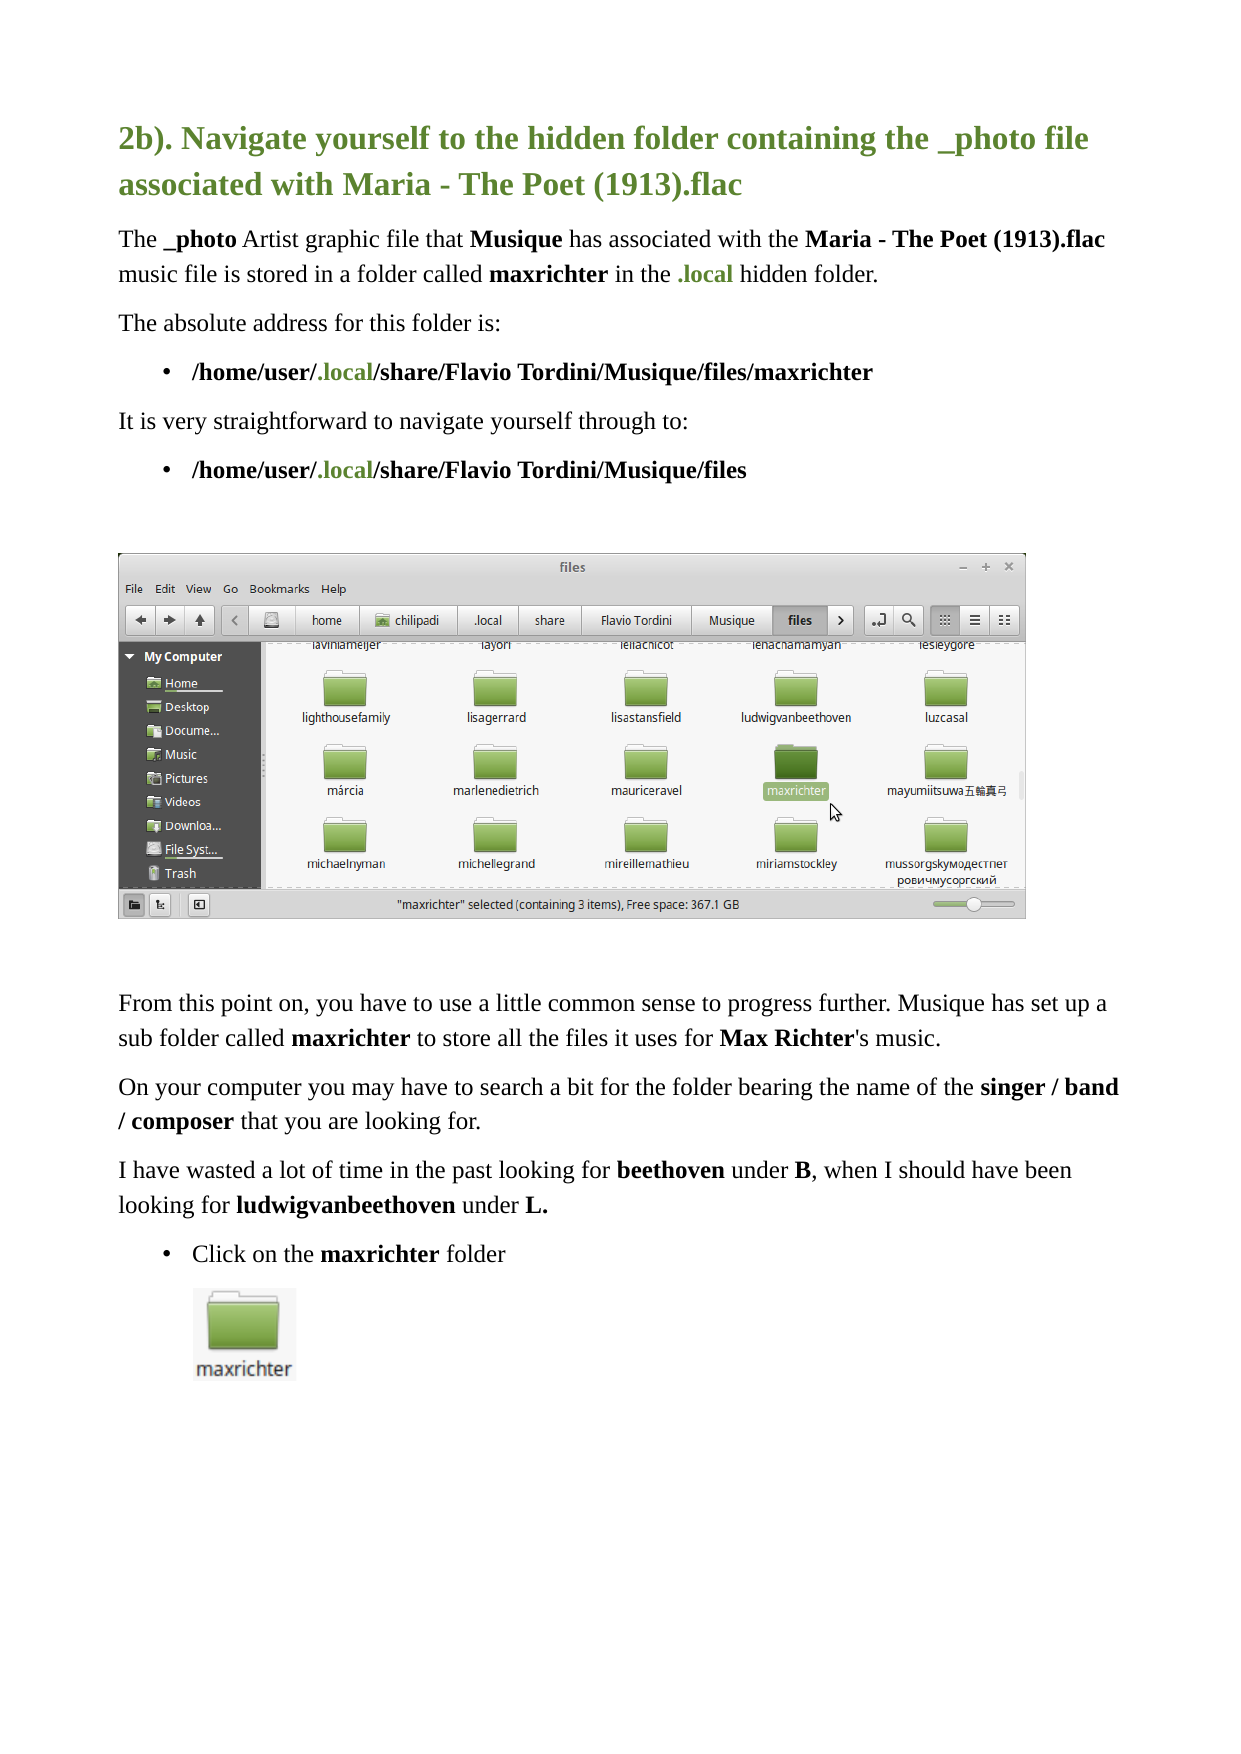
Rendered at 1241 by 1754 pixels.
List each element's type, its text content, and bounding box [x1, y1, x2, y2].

text It is very straightforward to navigate yourself through to: [118, 406, 1122, 435]
picture [193, 1288, 297, 1381]
text The absolute address for this folder is: [118, 308, 1122, 337]
list /home/user/.local/share/Flavio Tordini/Musique/files/maxrichter [162, 357, 1122, 386]
text On your computer you may have to search a bit for the folder bearing the name of the singer / band / composer that you are looking for. [118, 1072, 1122, 1135]
text 2b). Navigate yourself to the hidden folder containing the _photo file associated with Maria - The Poet (1913).flac [118, 118, 1122, 202]
text From this point on, you have to use a little common sense to progress further. Musique has set up a sub folder called maxrichter to store all the files it uses for Max Richter's music. [118, 988, 1122, 1052]
list /home/user/.local/share/Flavio Tordini/Musique/files [162, 455, 1122, 484]
text I have wasted a lot of time in the past looking for beethoven under B, when I should have been looking for ludwigvanbeethoven under L. [118, 1156, 1122, 1219]
picture [118, 553, 1026, 919]
text The _photo Artist graphic file that Musique has associated with the Maria - The Poet (1913).flac music file is stored in a folder called maxrichter in the .local hidden folder. [118, 224, 1122, 288]
list Click on the maxrichter folder [162, 1239, 1122, 1268]
